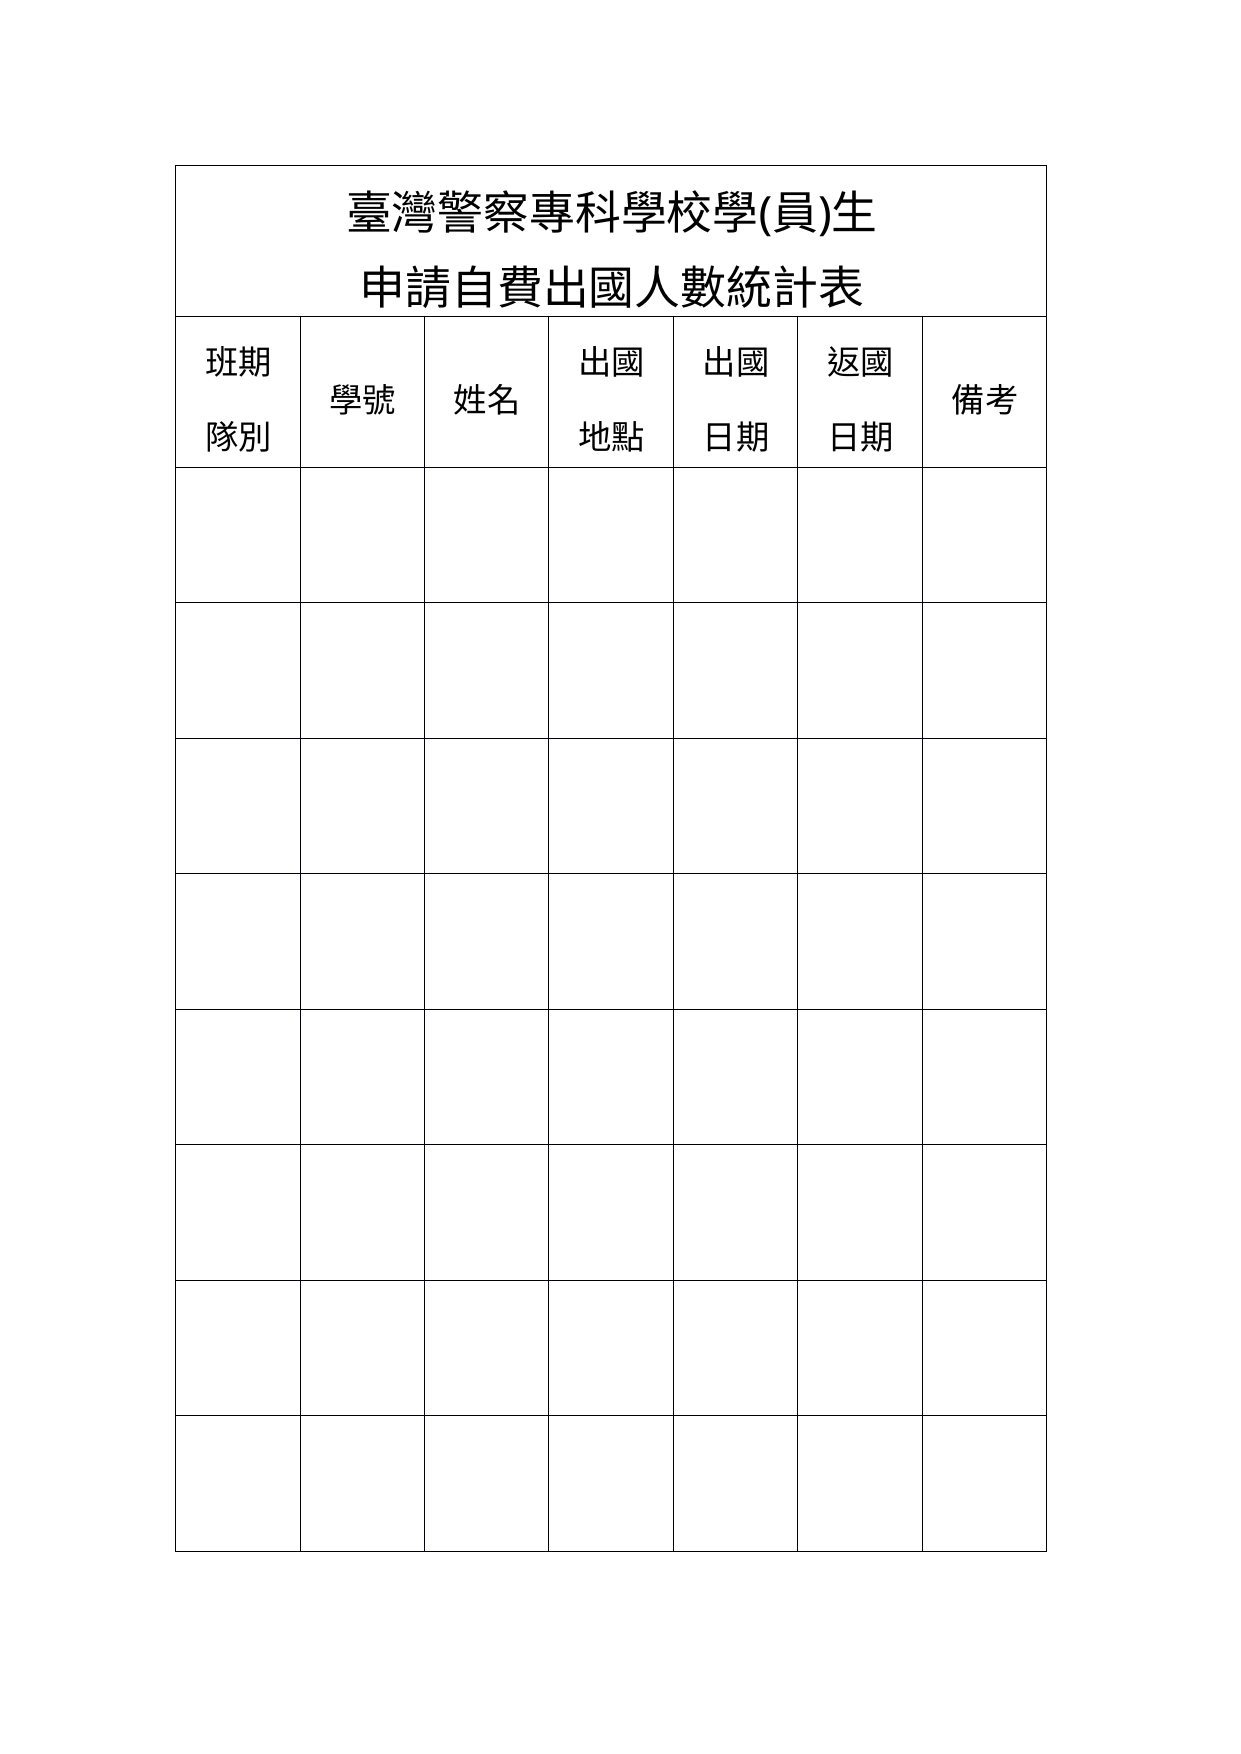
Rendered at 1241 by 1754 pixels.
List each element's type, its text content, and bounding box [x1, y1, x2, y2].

table_cell [923, 1145, 1046, 1280]
table_cell [425, 874, 548, 1009]
table_cell [923, 1010, 1046, 1144]
table_cell 班期 隊別 [176, 317, 300, 467]
table_cell [176, 1281, 300, 1415]
table_cell [549, 739, 673, 873]
table_cell 備考 [923, 317, 1046, 467]
table_cell [176, 1145, 300, 1280]
table_cell [674, 468, 797, 602]
table_cell [549, 1010, 673, 1144]
table_cell [425, 739, 548, 873]
table_cell [176, 1010, 300, 1144]
table_cell 出國 日期 [674, 317, 797, 467]
table_cell [798, 1145, 922, 1280]
table_cell [798, 468, 922, 602]
table_cell [176, 468, 300, 602]
table_cell [798, 874, 922, 1009]
table_cell [798, 603, 922, 738]
table_cell [425, 1416, 548, 1551]
table_cell 返國 日期 [798, 317, 922, 467]
table_header 臺灣警察專科學校學(員)生 申請自費出國人數統計表 [176, 166, 1046, 316]
table_cell [425, 1281, 548, 1415]
table_cell [425, 1010, 548, 1144]
table_cell [549, 1281, 673, 1415]
table_cell [176, 1416, 300, 1551]
table_cell [923, 1416, 1046, 1551]
table_cell [674, 874, 797, 1009]
table_cell [176, 603, 300, 738]
table_cell [425, 468, 548, 602]
table_cell [549, 1145, 673, 1280]
table_cell [301, 1281, 424, 1415]
table_cell [301, 1145, 424, 1280]
table_cell [549, 468, 673, 602]
table_cell 出國 地點 [549, 317, 673, 467]
table_cell [923, 739, 1046, 873]
table_cell [923, 468, 1046, 602]
table_cell [549, 603, 673, 738]
table_cell [301, 603, 424, 738]
table_cell [176, 874, 300, 1009]
table_cell [674, 1145, 797, 1280]
table_cell [923, 1281, 1046, 1415]
table_cell [798, 739, 922, 873]
table_cell [301, 1010, 424, 1144]
table_cell [549, 874, 673, 1009]
table_cell [301, 874, 424, 1009]
table_cell [425, 603, 548, 738]
table_cell 姓名 [425, 317, 548, 467]
table_cell [425, 1145, 548, 1280]
table_cell [798, 1010, 922, 1144]
table_cell [674, 739, 797, 873]
table_cell [176, 739, 300, 873]
table_cell [674, 1416, 797, 1551]
table_cell [301, 468, 424, 602]
table_cell [923, 874, 1046, 1009]
table_cell [674, 1281, 797, 1415]
table_cell [674, 603, 797, 738]
table_cell [674, 1010, 797, 1144]
table_cell [549, 1416, 673, 1551]
table_cell [798, 1281, 922, 1415]
table_cell [798, 1416, 922, 1551]
table_cell [301, 1416, 424, 1551]
table_cell 學號 [301, 317, 424, 467]
table_cell [301, 739, 424, 873]
table_cell [923, 603, 1046, 738]
